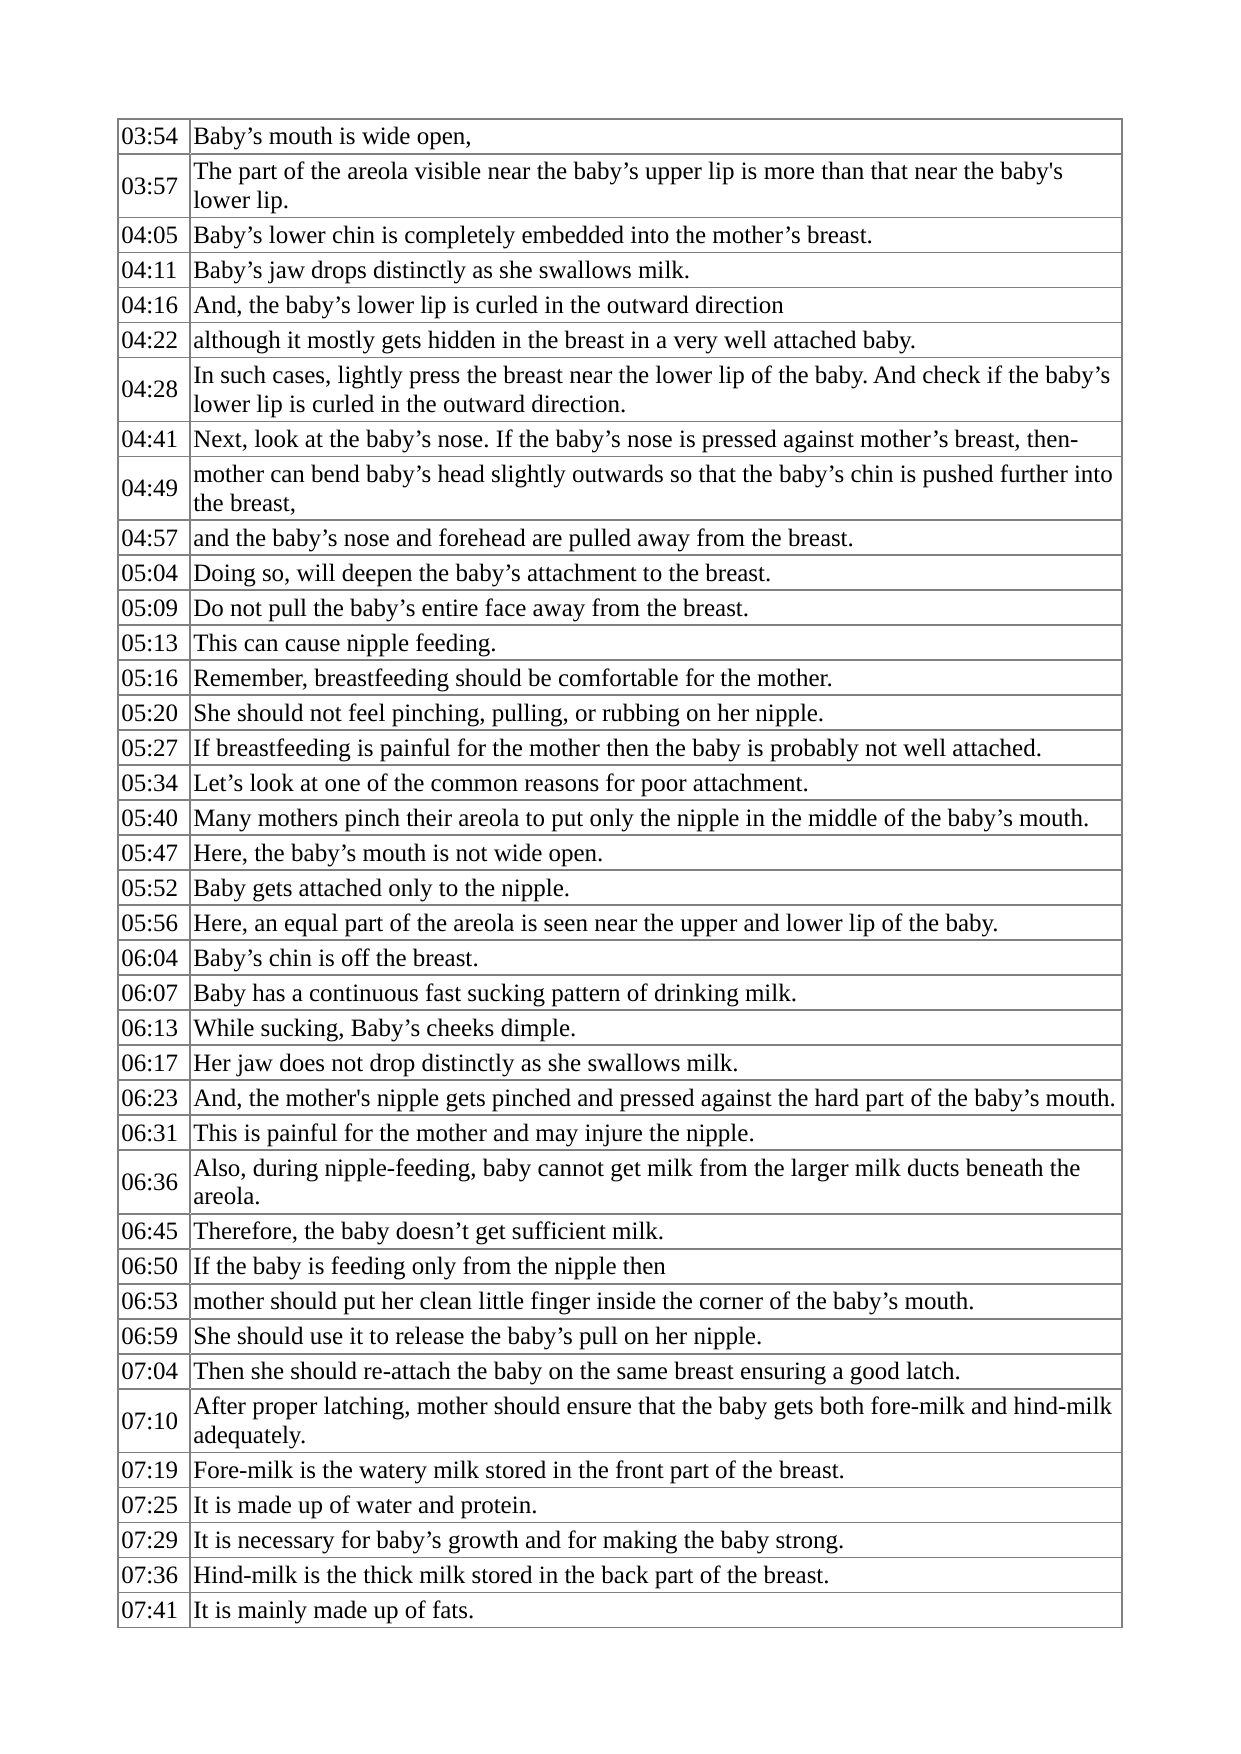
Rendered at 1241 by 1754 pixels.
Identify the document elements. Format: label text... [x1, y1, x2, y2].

table_cell Next, look at the baby’s nose. If the baby’s nose is pressed against mother’s breast, then- [191, 422, 1121, 456]
table_cell 04:49 [119, 457, 189, 519]
table_cell 06:31 [119, 1116, 189, 1149]
table_cell 06:04 [119, 941, 189, 974]
table_cell mother should put her clean little finger inside the corner of the baby’s mouth. [191, 1285, 1121, 1318]
table_cell After proper latching, mother should ensure that the baby gets both fore-milk and hind-milk adequately. [191, 1390, 1121, 1452]
table_cell 06:07 [119, 976, 189, 1009]
table_cell If breastfeeding is painful for the mother then the baby is probably not well attached. [191, 731, 1121, 764]
table_cell And, the mother's nipple gets pinched and pressed against the hard part of the baby’s mouth. [191, 1081, 1121, 1114]
table_cell 05:04 [119, 556, 189, 589]
table_cell 05:40 [119, 801, 189, 834]
table_cell 04:16 [119, 288, 189, 322]
table_cell 07:36 [119, 1558, 189, 1592]
table_cell Baby’s chin is off the breast. [191, 941, 1121, 974]
table_cell 06:36 [119, 1151, 189, 1213]
table_cell Her jaw does not drop distinctly as she swallows milk. [191, 1046, 1121, 1079]
table_cell 05:16 [119, 661, 189, 694]
table_cell 05:34 [119, 766, 189, 799]
table_cell 05:20 [119, 696, 189, 729]
table_cell It is mainly made up of fats. [191, 1593, 1121, 1627]
table_cell She should not feel pinching, pulling, or rubbing on her nipple. [191, 696, 1121, 729]
table_cell Hind-milk is the thick milk stored in the back part of the breast. [191, 1558, 1121, 1592]
table_cell Baby has a continuous fast sucking pattern of drinking milk. [191, 976, 1121, 1009]
table_cell Baby’s lower chin is completely embedded into the mother’s breast. [191, 218, 1121, 252]
table_cell Here, the baby’s mouth is not wide open. [191, 836, 1121, 869]
table_cell Remember, breastfeeding should be comfortable for the mother. [191, 661, 1121, 694]
table_cell Baby’s mouth is wide open, [191, 120, 1121, 153]
table_cell This can cause nipple feeding. [191, 626, 1121, 659]
table_cell 06:59 [119, 1320, 189, 1353]
table_cell 03:57 [119, 155, 189, 217]
table_cell 06:50 [119, 1250, 189, 1283]
table_cell although it mostly gets hidden in the breast in a very well attached baby. [191, 323, 1121, 357]
table_cell 06:17 [119, 1046, 189, 1079]
table_cell The part of the areola visible near the baby’s upper lip is more than that near the baby's lower lip. [191, 155, 1121, 217]
table_cell Many mothers pinch their areola to put only the nipple in the middle of the baby’s mouth. [191, 801, 1121, 834]
table_cell 04:05 [119, 218, 189, 252]
table_cell It is made up of water and protein. [191, 1488, 1121, 1522]
table_cell 06:13 [119, 1011, 189, 1044]
table_cell Doing so, will deepen the baby’s attachment to the breast. [191, 556, 1121, 589]
table_cell It is necessary for baby’s growth and for making the baby strong. [191, 1523, 1121, 1557]
table_cell Do not pull the baby’s entire face away from the breast. [191, 591, 1121, 624]
table_cell She should use it to release the baby’s pull on her nipple. [191, 1320, 1121, 1353]
table_cell 04:28 [119, 358, 189, 421]
table_cell 05:56 [119, 906, 189, 939]
table_cell 05:27 [119, 731, 189, 764]
table_cell While sucking, Baby’s cheeks dimple. [191, 1011, 1121, 1044]
table_cell Also, during nipple-feeding, baby cannot get milk from the larger milk ducts beneath the areola. [191, 1151, 1121, 1213]
table_cell 06:53 [119, 1285, 189, 1318]
table_cell 05:47 [119, 836, 189, 869]
table_cell 06:23 [119, 1081, 189, 1114]
table_cell Therefore, the baby doesn’t get sufficient milk. [191, 1215, 1121, 1248]
table_cell 03:54 [119, 120, 189, 153]
table_cell mother can bend baby’s head slightly outwards so that the baby’s chin is pushed further into the breast, [191, 457, 1121, 519]
table_cell This is painful for the mother and may injure the nipple. [191, 1116, 1121, 1149]
table_cell 06:45 [119, 1215, 189, 1248]
table_cell And, the baby’s lower lip is curled in the outward direction [191, 288, 1121, 322]
table_cell 04:22 [119, 323, 189, 357]
table_cell 04:41 [119, 422, 189, 456]
table_cell Baby gets attached only to the nipple. [191, 871, 1121, 904]
table_cell 04:11 [119, 253, 189, 287]
table_cell 07:04 [119, 1355, 189, 1388]
table_cell and the baby’s nose and forehead are pulled away from the breast. [191, 521, 1121, 554]
table_cell 05:13 [119, 626, 189, 659]
table_cell 07:10 [119, 1390, 189, 1452]
table_cell 05:52 [119, 871, 189, 904]
table_cell 05:09 [119, 591, 189, 624]
table_cell Baby’s jaw drops distinctly as she swallows milk. [191, 253, 1121, 287]
table_cell 04:57 [119, 521, 189, 554]
table_cell 07:19 [119, 1453, 189, 1487]
table_cell Fore-milk is the watery milk stored in the front part of the breast. [191, 1453, 1121, 1487]
table_cell 07:41 [119, 1593, 189, 1627]
table_cell Then she should re-attach the baby on the same breast ensuring a good latch. [191, 1355, 1121, 1388]
table_cell Let’s look at one of the common reasons for poor attachment. [191, 766, 1121, 799]
table_cell 07:25 [119, 1488, 189, 1522]
table_cell 07:29 [119, 1523, 189, 1557]
table_cell In such cases, lightly press the breast near the lower lip of the baby. And check if the baby’s lower lip is curled in the outward direction. [191, 358, 1121, 421]
table_cell Here, an equal part of the areola is seen near the upper and lower lip of the baby. [191, 906, 1121, 939]
table_cell If the baby is feeding only from the nipple then [191, 1250, 1121, 1283]
